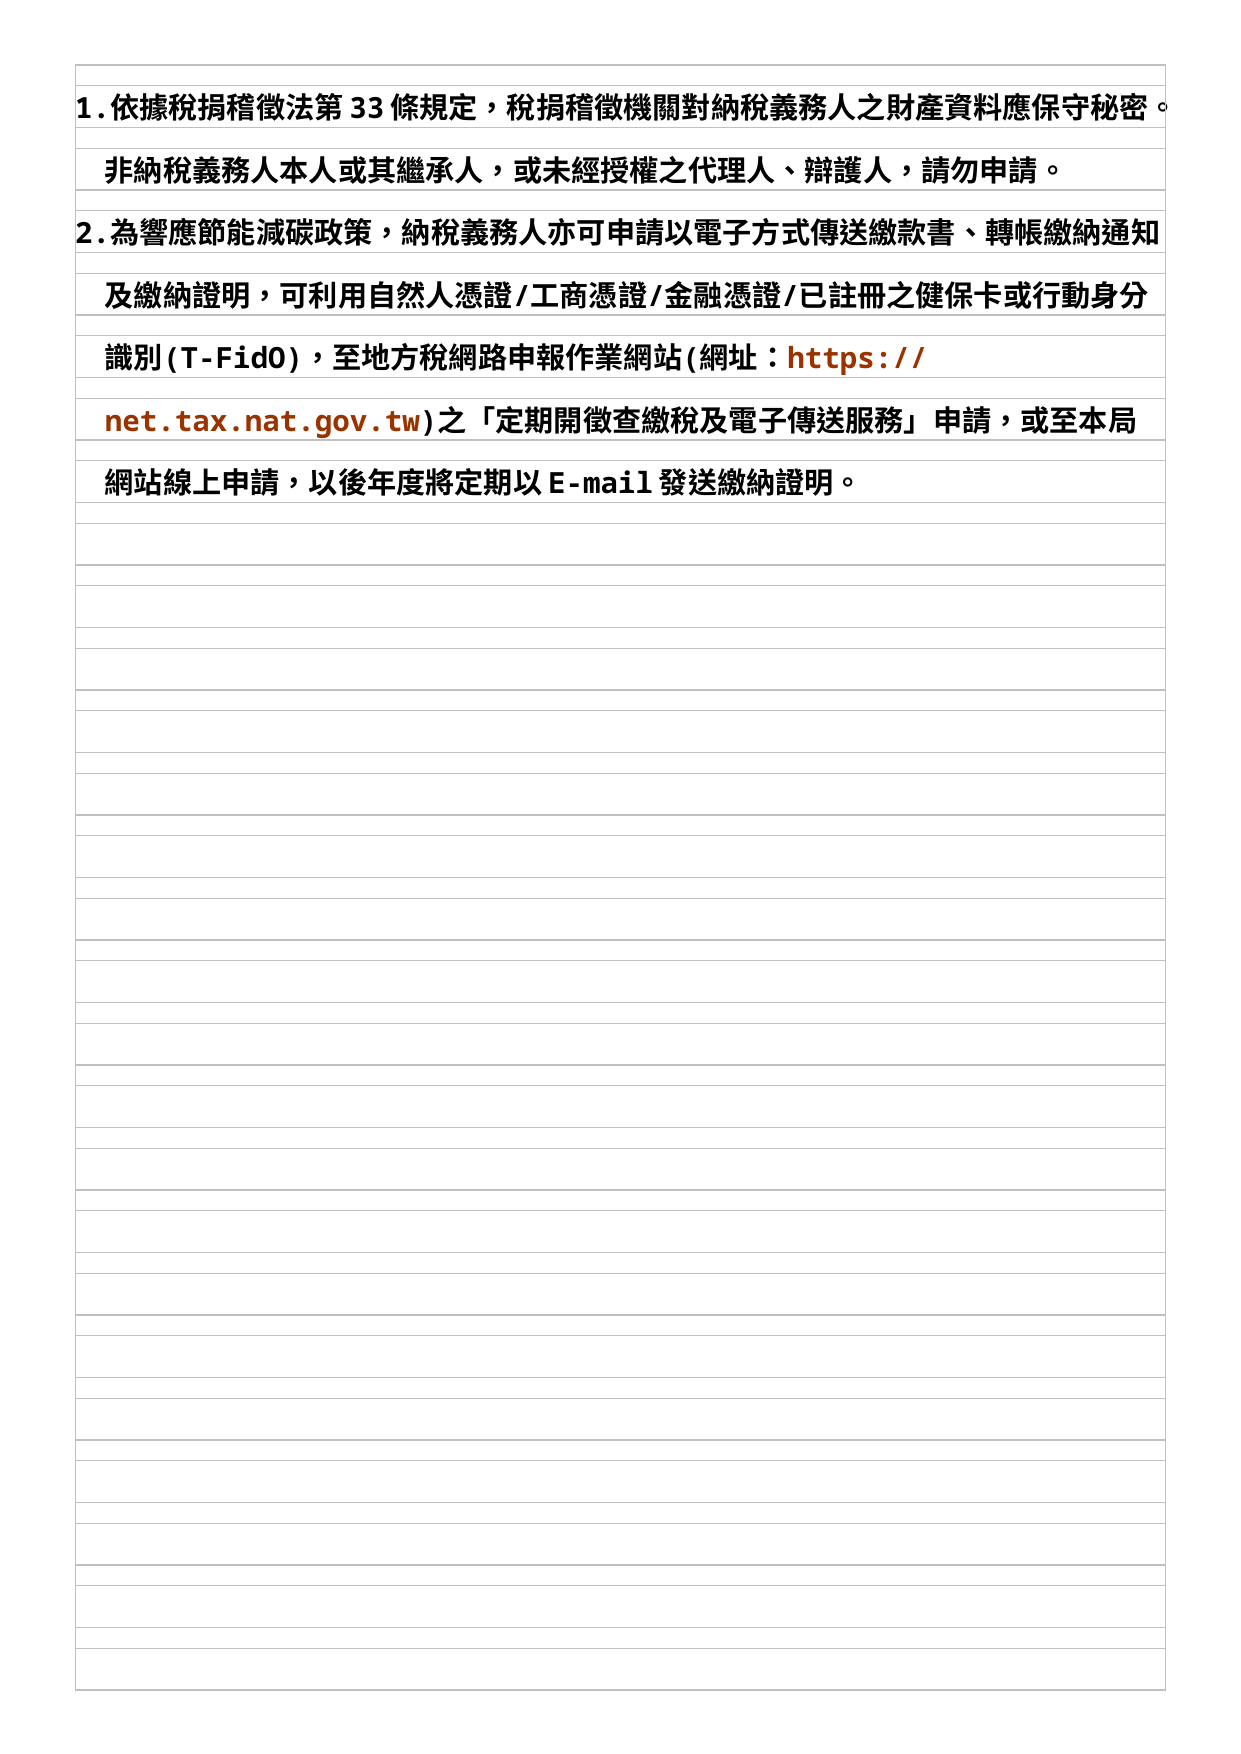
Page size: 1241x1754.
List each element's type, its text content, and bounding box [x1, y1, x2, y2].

text [76, 253, 1165, 273]
text [76, 191, 1165, 210]
text 及繳納證明，可利用自然人憑證/工商憑證/金融憑證/已註冊之健保卡或行動身分 [76, 274, 1165, 314]
text [76, 316, 1165, 335]
text [76, 441, 1165, 460]
text 1.依據稅捐稽徵法第33條規定，稅捐稽徵機關對納稅義務人之財產資料應保守秘密。非納稅義務人本人或其繼承人，或未經授權之代理人、辯護人，請勿申請。 [76, 128, 1165, 148]
text 1.依據稅捐稽徵法第33條規定，稅捐稽徵機關對納稅義務人之財產資料應保守秘密。非納稅義務人本人或其繼承人，或未經授權之代理人、辯護人，請勿申請。 [76, 66, 1165, 85]
text 識別(T-FidO)，至地方稅網路申報作業網站(網址：https:// [76, 336, 1165, 377]
text [76, 378, 1165, 398]
text 2.為響應節能減碳政策，納稅義務人亦可申請以電子方式傳送繳款書、轉帳繳納通知 [76, 211, 1165, 252]
text 1.依據稅捐稽徵法第33條規定，稅捐稽徵機關對納稅義務人之財產資料應保守秘密。非納稅義務人本人或其繼承人，或未經授權之代理人、辯護人，請勿申請。 [76, 149, 1165, 189]
text 網站線上申請，以後年度將定期以E-mail發送繳納證明。 [76, 461, 1165, 502]
text 1.依據稅捐稽徵法第33條規定，稅捐稽徵機關對納稅義務人之財產資料應保守秘密。非納稅義務人本人或其繼承人，或未經授權之代理人、辯護人，請勿申請。 [76, 86, 1165, 127]
text net.tax.nat.gov.tw)之「定期開徵查繳稅及電子傳送服務」申請，或至本局 [76, 399, 1165, 439]
